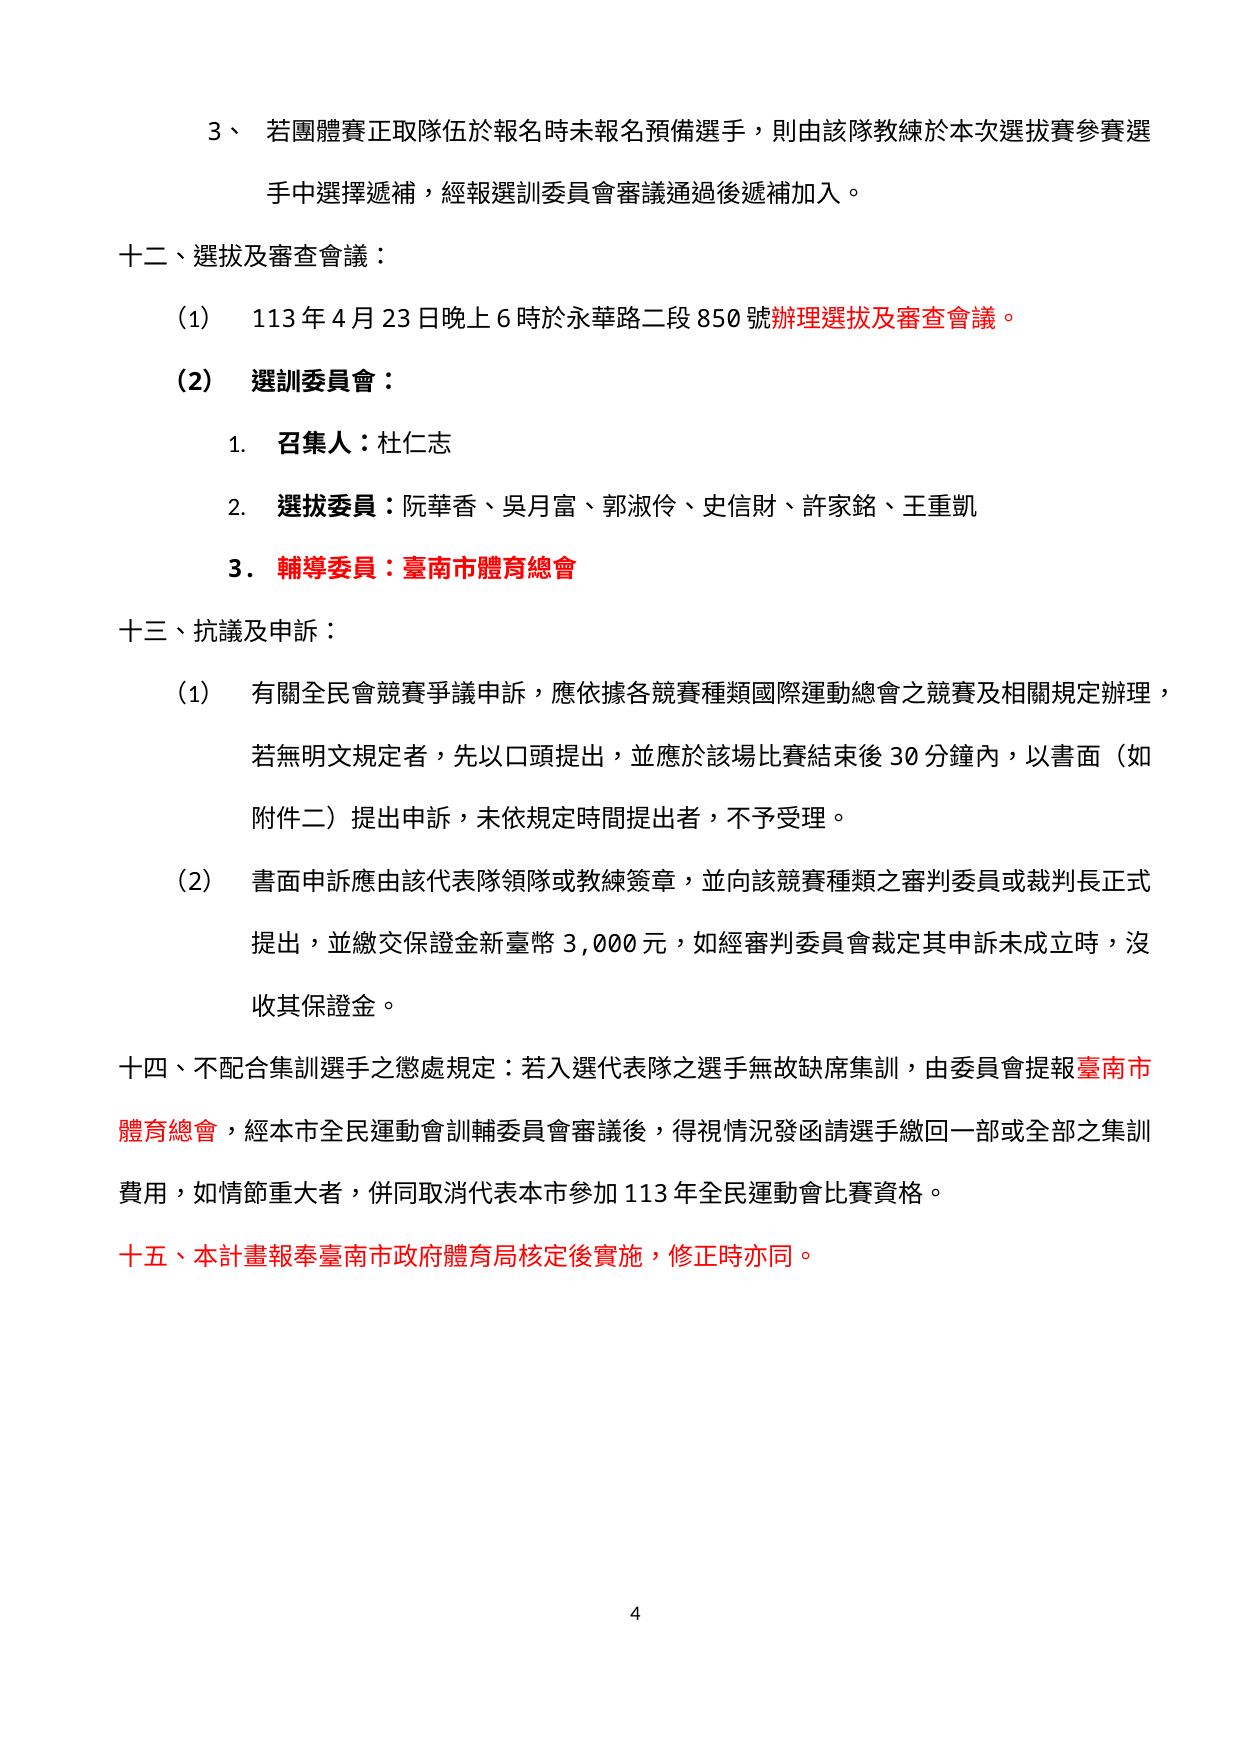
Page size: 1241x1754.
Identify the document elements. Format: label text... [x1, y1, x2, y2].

list 選訓委員會： [162, 337, 1152, 400]
list 若團體賽正取隊伍於報名時未報名預備選手，則由該隊教練於本次選拔賽參賽選手中選擇遞補，經報選訓委員會審議通過後遞補加入。 [207, 87, 1152, 212]
text 十四、不配合集訓選手之懲處規定：若入選代表隊之選手無故缺席集訓，由委員會提報臺南市 體育總會，經本市全民運動會訓輔委員會審議後，得視情況發函請選手繳回一部或全部之集訓費用，如情節重大者，併同取消代表本市參加113年全民運動會比賽資格。 [118, 1025, 1152, 1212]
text 十五、本計畫報奉臺南市政府體育局核定後實施，修正時亦同。 [118, 1212, 1152, 1275]
list 113年4月23日晚上6時於永華路二段850號辦理選拔及審查會議。 [162, 275, 1152, 337]
list 輔導委員：臺南市體育總會 [227, 525, 1152, 587]
text 十二、選拔及審查會議： [118, 212, 1152, 275]
list 書面申訴應由該代表隊領隊或教練簽章，並向該競賽種類之審判委員或裁判長正式提出，並繳交保證金新臺幣3,000元，如經審判委員會裁定其申訴未成立時，沒收其保證金。 [162, 837, 1152, 1025]
list 選拔委員：阮華香、吳月富、郭淑伶、史信財、許家銘、王重凱 [227, 462, 1152, 525]
list 有關全民會競賽爭議申訴，應依據各競賽種類國際運動總會之競賽及相關規定辦理，若無明文規定者，先以口頭提出，並應於該場比賽結束後30分鐘內，以書面（如附件二）提出申訴，未依規定時間提出者，不予受理。 [162, 650, 1152, 837]
text 十三、抗議及申訴： [118, 587, 1152, 650]
list 召集人：杜仁志 [227, 400, 1152, 462]
